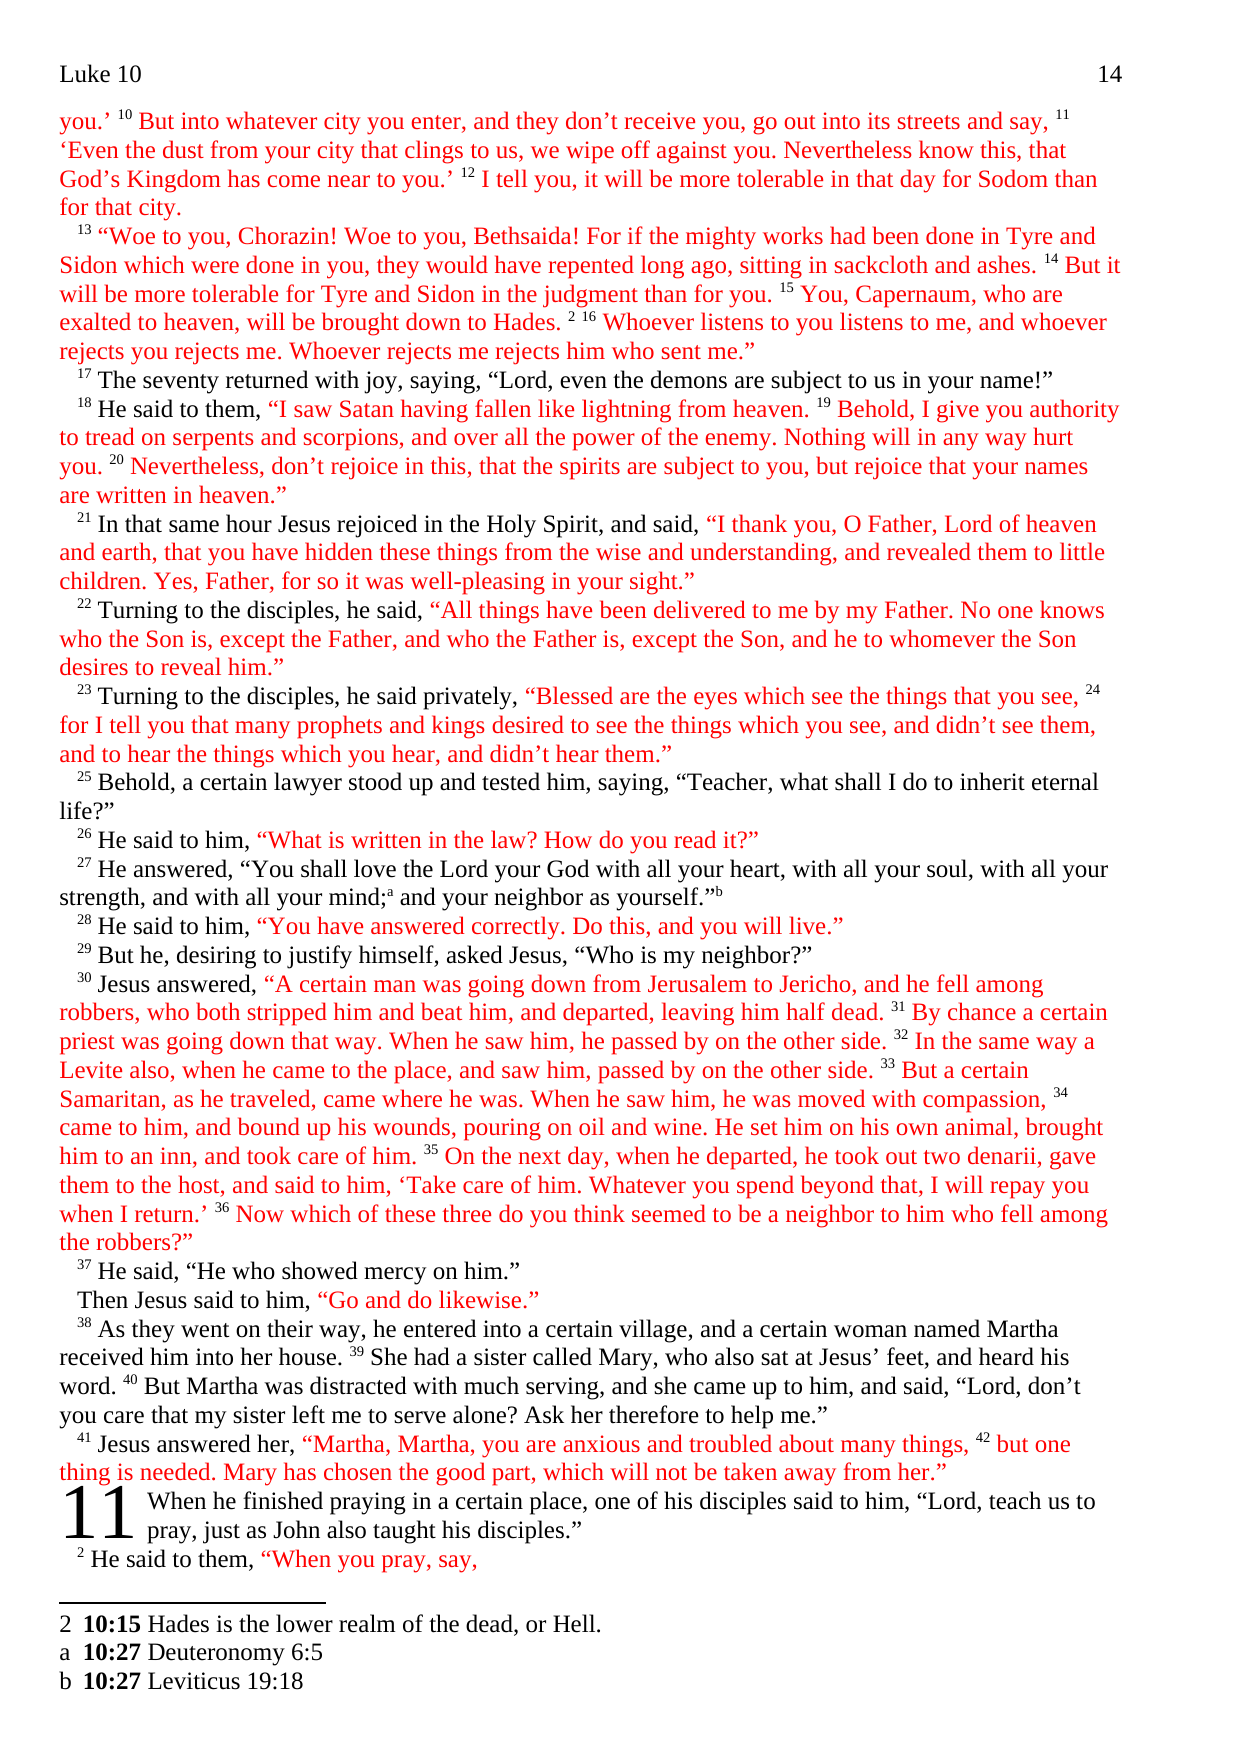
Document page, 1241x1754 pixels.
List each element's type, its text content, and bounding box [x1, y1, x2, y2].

text 37 He said, “He who showed mercy on him.” [59, 1256, 1122, 1285]
text Then Jesus said to him, “Go and do likewise.” [59, 1285, 1122, 1314]
text 22 Turning to the disciples, he said, “All things have been delivered to me by my Father. No one knows who the Son is, except the Father, and who the Father is, except the Son, and he to whomever the Son desires to reveal him.” [59, 595, 1122, 681]
text 41 Jesus answered her, “Martha, Martha, you are anxious and troubled about many things, 42 but one thing is needed. Mary has chosen the good part, which will not be taken away from her.” [59, 1429, 1122, 1486]
text 21 In that same hour Jesus rejoiced in the Holy Spirit, and said, “I thank you, O Father, Lord of heaven and earth, that you have hidden these things from the wise and understanding, and revealed them to little children. Yes, Father, for so it was well-pleasing in your sight.” [59, 509, 1122, 595]
text 30 Jesus answered, “A certain man was going down from Jerusalem to Jericho, and he fell among robbers, who both stripped him and beat him, and departed, leaving him half dead. 31 By chance a certain priest was going down that way. When he saw him, he passed by on the other side. 32 In the same way a Levite also, when he came to the place, and saw him, passed by on the other side. 33 But a certain Samaritan, as he traveled, came where he was. When he saw him, he was moved with compassion, 34 came to him, and bound up his wounds, pouring on oil and wine. He set him on his own animal, brought him to an inn, and took care of him. 35 On the next day, when he departed, he took out two denarii, gave them to the host, and said to him, ‘Take care of him. Whatever you spend beyond that, I will repay you when I return.’ 36 Now which of these three do you think seemed to be a neighbor to him who fell among the robbers?” [59, 969, 1122, 1256]
text 23 Turning to the disciples, he said privately, “Blessed are the eyes which see the things that you see, 24 for I tell you that many prophets and kings desired to see the things which you see, and didn’t see them, and to hear the things which you hear, and didn’t hear them.” [59, 681, 1122, 767]
text 18 He said to them, “I saw Satan having fallen like lightning from heaven. 19 Behold, I give you authority to tread on serpents and scorpions, and over all the power of the enemy. Nothing will in any way hurt you. 20 Nevertheless, don’t rejoice in this, that the spirits are subject to you, but rejoice that your names are written in heaven.” [59, 394, 1122, 509]
text 29 But he, desiring to justify himself, asked Jesus, “Who is my neighbor?” [59, 940, 1122, 969]
text 26 He said to him, “What is written in the law? How do you read it?” [59, 825, 1122, 854]
text 10:15 Hades is the lower realm of the dead, or Hell. [59, 1609, 1122, 1637]
text 38 As they went on their way, he entered into a certain village, and a certain woman named Martha received him into her house. 39 She had a sister called Mary, who also sat at Jesus’ feet, and heard his word. 40 But Martha was distracted with much serving, and she came up to him, and said, “Lord, don’t you care that my sister left me to serve alone? Ask her therefore to help me.” [59, 1314, 1122, 1429]
text 2 He said to them, “When you pray, say, [59, 1544, 1122, 1572]
text 25 Behold, a certain lawyer stood up and tested him, saying, “Teacher, what shall I do to inherit eternal life?” [59, 767, 1122, 825]
text 13 “Woe to you, Chorazin! Woe to you, Bethsaida! For if the mighty works had been done in Tyre and Sidon which were done in you, they would have repented long ago, sitting in sackcloth and ashes. 14 But it will be more tolerable for Tyre and Sidon in the judgment than for you. 15 You, Capernaum, who are exalted to heaven, will be brought down to Hades. 16 Whoever listens to you listens to me, and whoever rejects you rejects me. Whoever rejects me rejects him who sent me.” [59, 221, 1122, 365]
text 10:27 Deuteronomy 6:5 [59, 1637, 1122, 1666]
text 10:27 Leviticus 19:18 [59, 1666, 1122, 1695]
text 11When he finished praying in a certain place, one of his disciples said to him, “Lord, teach us to pray, just as John also taught his disciples.” [59, 1486, 1122, 1544]
text 10Now after these things, the Lord also appointed seventy others, and sent them two by two ahead of him into every city and place where he was about to come. 2 Then he said to them, “The harvest is indeed plentiful, but the laborers are few. Pray therefore to the Lord of the harvest, that he may send out laborers into his harvest. 3 Go your ways. Behold, I send you out as lambs among wolves. 4 Carry no purse, nor wallet, nor sandals. Greet no one on the way. 5 Into whatever house you enter, first say, ‘Peace be to this house.’ 6 If a son of peace is there, your peace will rest on him; but if not, it will return to you. 7 Remain in that same house, eating and drinking the things they give, for the laborer is worthy of his wages. Don’t go from house to house. 8 Into whatever city you enter, and they receive you, eat the things that are set before you. 9 Heal the sick who are there, and tell them, ‘God’s Kingdom has come near to you.’ 10 But into whatever city you enter, and they don’t receive you, go out into its streets and say, 11 ‘Even the dust from your city that clings to us, we wipe off against you. Nevertheless know this, that God’s Kingdom has come near to you.’ 12 I tell you, it will be more tolerable in that day for Sodom than for that city. [59, 106, 1122, 221]
text 17 The seventy returned with joy, saying, “Lord, even the demons are subject to us in your name!” [59, 365, 1122, 394]
text 28 He said to him, “You have answered correctly. Do this, and you will live.” [59, 911, 1122, 940]
text 27 He answered, “You shall love the Lord your God with all your heart, with all your soul, with all your strength, and with all your mind; and your neighbor as yourself.” [59, 854, 1122, 911]
